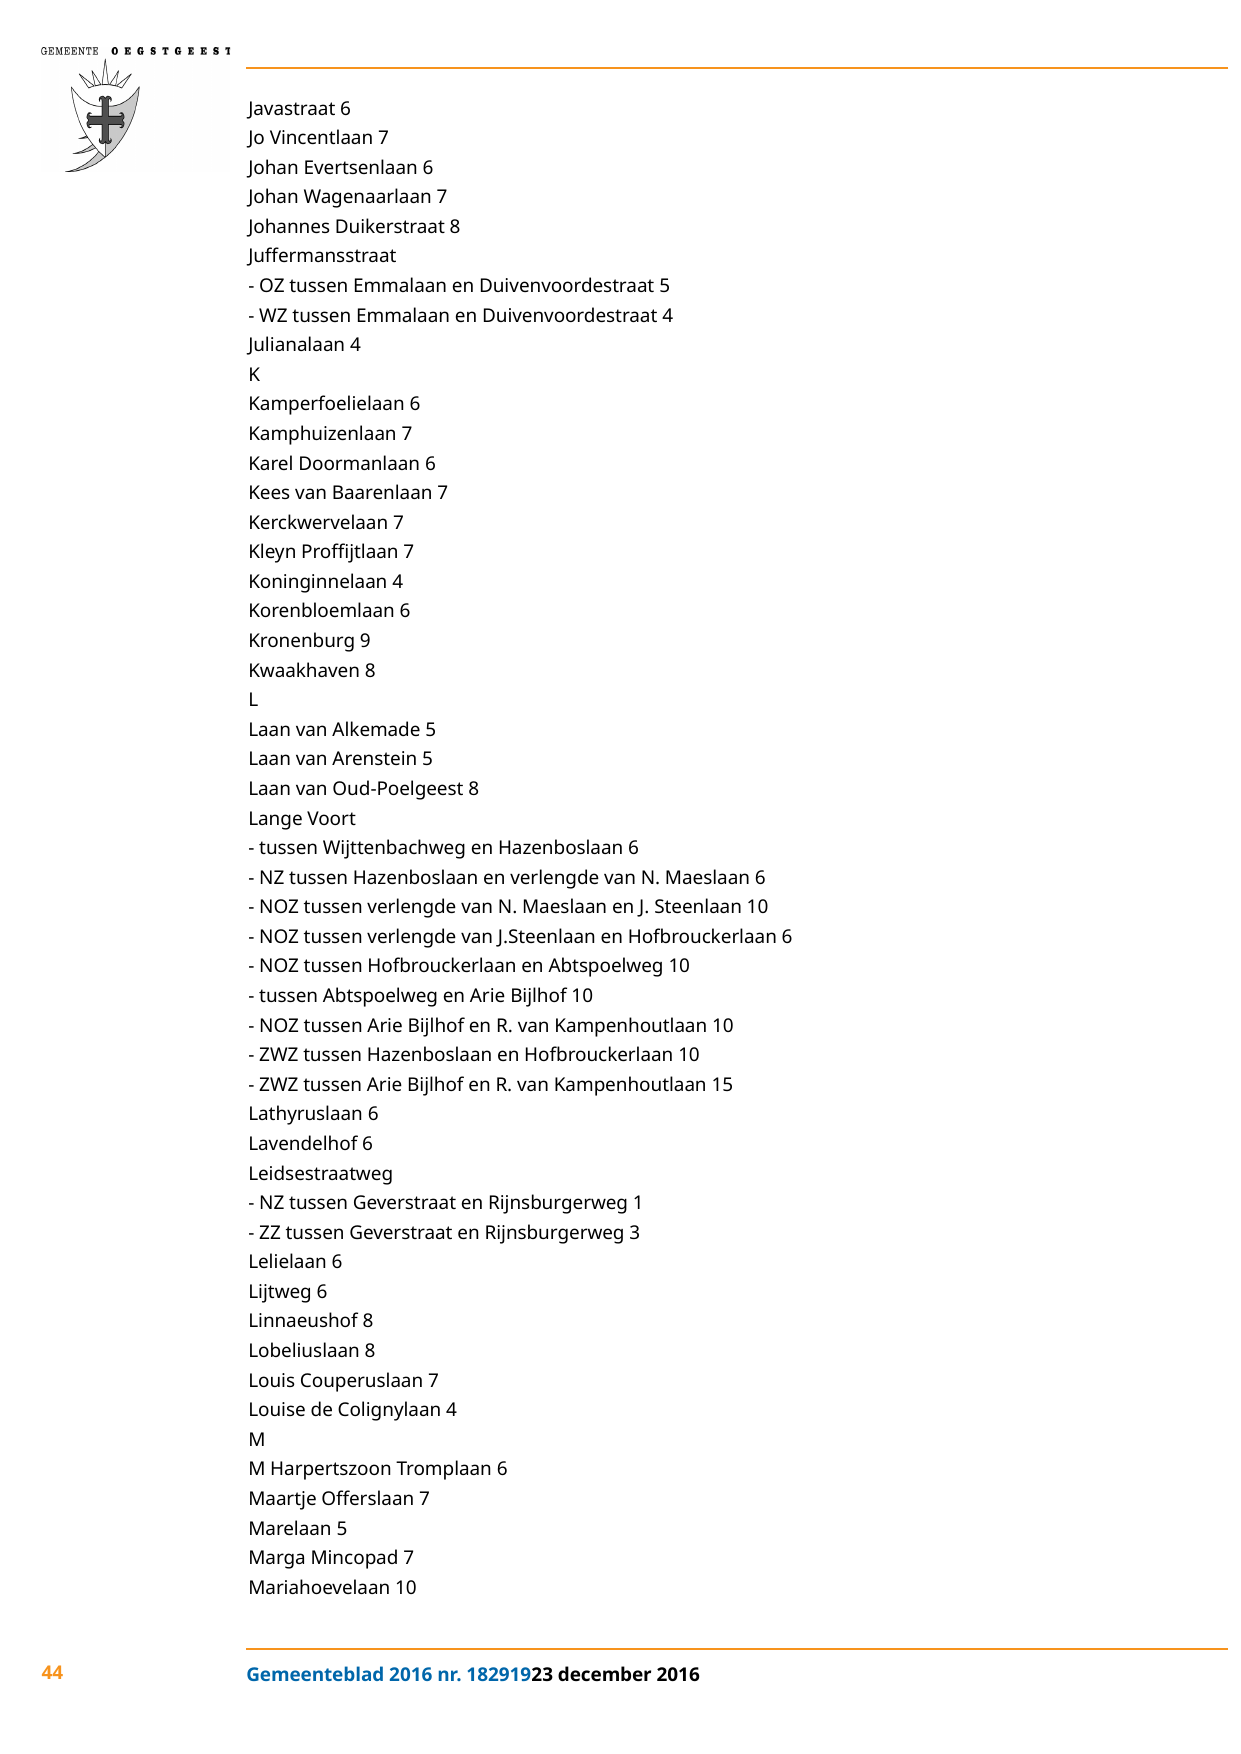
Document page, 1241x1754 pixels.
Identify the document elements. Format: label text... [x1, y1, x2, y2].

text - OZ tussen Emmalaan en Duivenvoordestraat 5 [248, 272, 1152, 298]
text Kwaakhaven 8 [248, 657, 1152, 683]
text Marelaan 5 [248, 1515, 1152, 1541]
text - tussen Abtspoelweg en Arie Bijlhof 10 [248, 982, 1152, 1008]
text - ZZ tussen Geverstraat en Rijnsburgerweg 3 [248, 1219, 1152, 1245]
text Johan Evertsenlaan 6 [248, 154, 1152, 180]
text K [248, 361, 1152, 387]
text - WZ tussen Emmalaan en Duivenvoordestraat 4 [248, 302, 1152, 328]
text Maartje Offerslaan 7 [248, 1485, 1152, 1511]
text - NOZ tussen verlengde van N. Maeslaan en J. Steenlaan 10 [248, 893, 1152, 919]
text - tussen Wijttenbachweg en Hazenboslaan 6 [248, 834, 1152, 860]
picture [41, 47, 231, 172]
text Louise de Colignylaan 4 [248, 1396, 1152, 1422]
text Juffermansstraat [248, 243, 1152, 268]
text Kamphuizenlaan 7 [248, 420, 1152, 446]
text M [248, 1426, 1152, 1452]
text Johan Wagenaarlaan 7 [248, 183, 1152, 209]
text Javastraat 6 [248, 95, 1152, 121]
text M Harpertszoon Tromplaan 6 [248, 1456, 1152, 1481]
text - NOZ tussen Arie Bijlhof en R. van Kampenhoutlaan 10 [248, 1012, 1152, 1038]
text Lelielaan 6 [248, 1248, 1152, 1274]
text - ZWZ tussen Hazenboslaan en Hofbrouckerlaan 10 [248, 1041, 1152, 1067]
text Karel Doormanlaan 6 [248, 450, 1152, 476]
text Lathyruslaan 6 [248, 1101, 1152, 1126]
text Kamperfoelielaan 6 [248, 391, 1152, 416]
text Kleyn Proffijtlaan 7 [248, 538, 1152, 564]
text - NZ tussen Hazenboslaan en verlengde van N. Maeslaan 6 [248, 864, 1152, 890]
text - NOZ tussen Hofbrouckerlaan en Abtspoelweg 10 [248, 953, 1152, 978]
text Jo Vincentlaan 7 [248, 124, 1152, 150]
text Louis Couperuslaan 7 [248, 1367, 1152, 1393]
text - NOZ tussen verlengde van J.Steenlaan en Hofbrouckerlaan 6 [248, 923, 1152, 949]
text Laan van Arenstein 5 [248, 746, 1152, 771]
text Laan van Oud-Poelgeest 8 [248, 775, 1152, 801]
text Kees van Baarenlaan 7 [248, 479, 1152, 505]
text Lobeliuslaan 8 [248, 1337, 1152, 1363]
text Korenbloemlaan 6 [248, 598, 1152, 623]
text Lavendelhof 6 [248, 1130, 1152, 1156]
text Leidsestraatweg [248, 1160, 1152, 1186]
text L [248, 686, 1152, 712]
text - NZ tussen Geverstraat en Rijnsburgerweg 1 [248, 1189, 1152, 1215]
text Lange Voort [248, 805, 1152, 831]
text - ZWZ tussen Arie Bijlhof en R. van Kampenhoutlaan 15 [248, 1071, 1152, 1097]
text Julianalaan 4 [248, 331, 1152, 357]
text Koninginnelaan 4 [248, 568, 1152, 594]
text Linnaeushof 8 [248, 1308, 1152, 1333]
text Marga Mincopad 7 [248, 1544, 1152, 1570]
text Kerckwervelaan 7 [248, 509, 1152, 535]
text Johannes Duikerstraat 8 [248, 213, 1152, 239]
text Lijtweg 6 [248, 1278, 1152, 1304]
text Mariahoevelaan 10 [248, 1574, 1152, 1600]
text Kronenburg 9 [248, 627, 1152, 653]
text Laan van Alkemade 5 [248, 716, 1152, 742]
